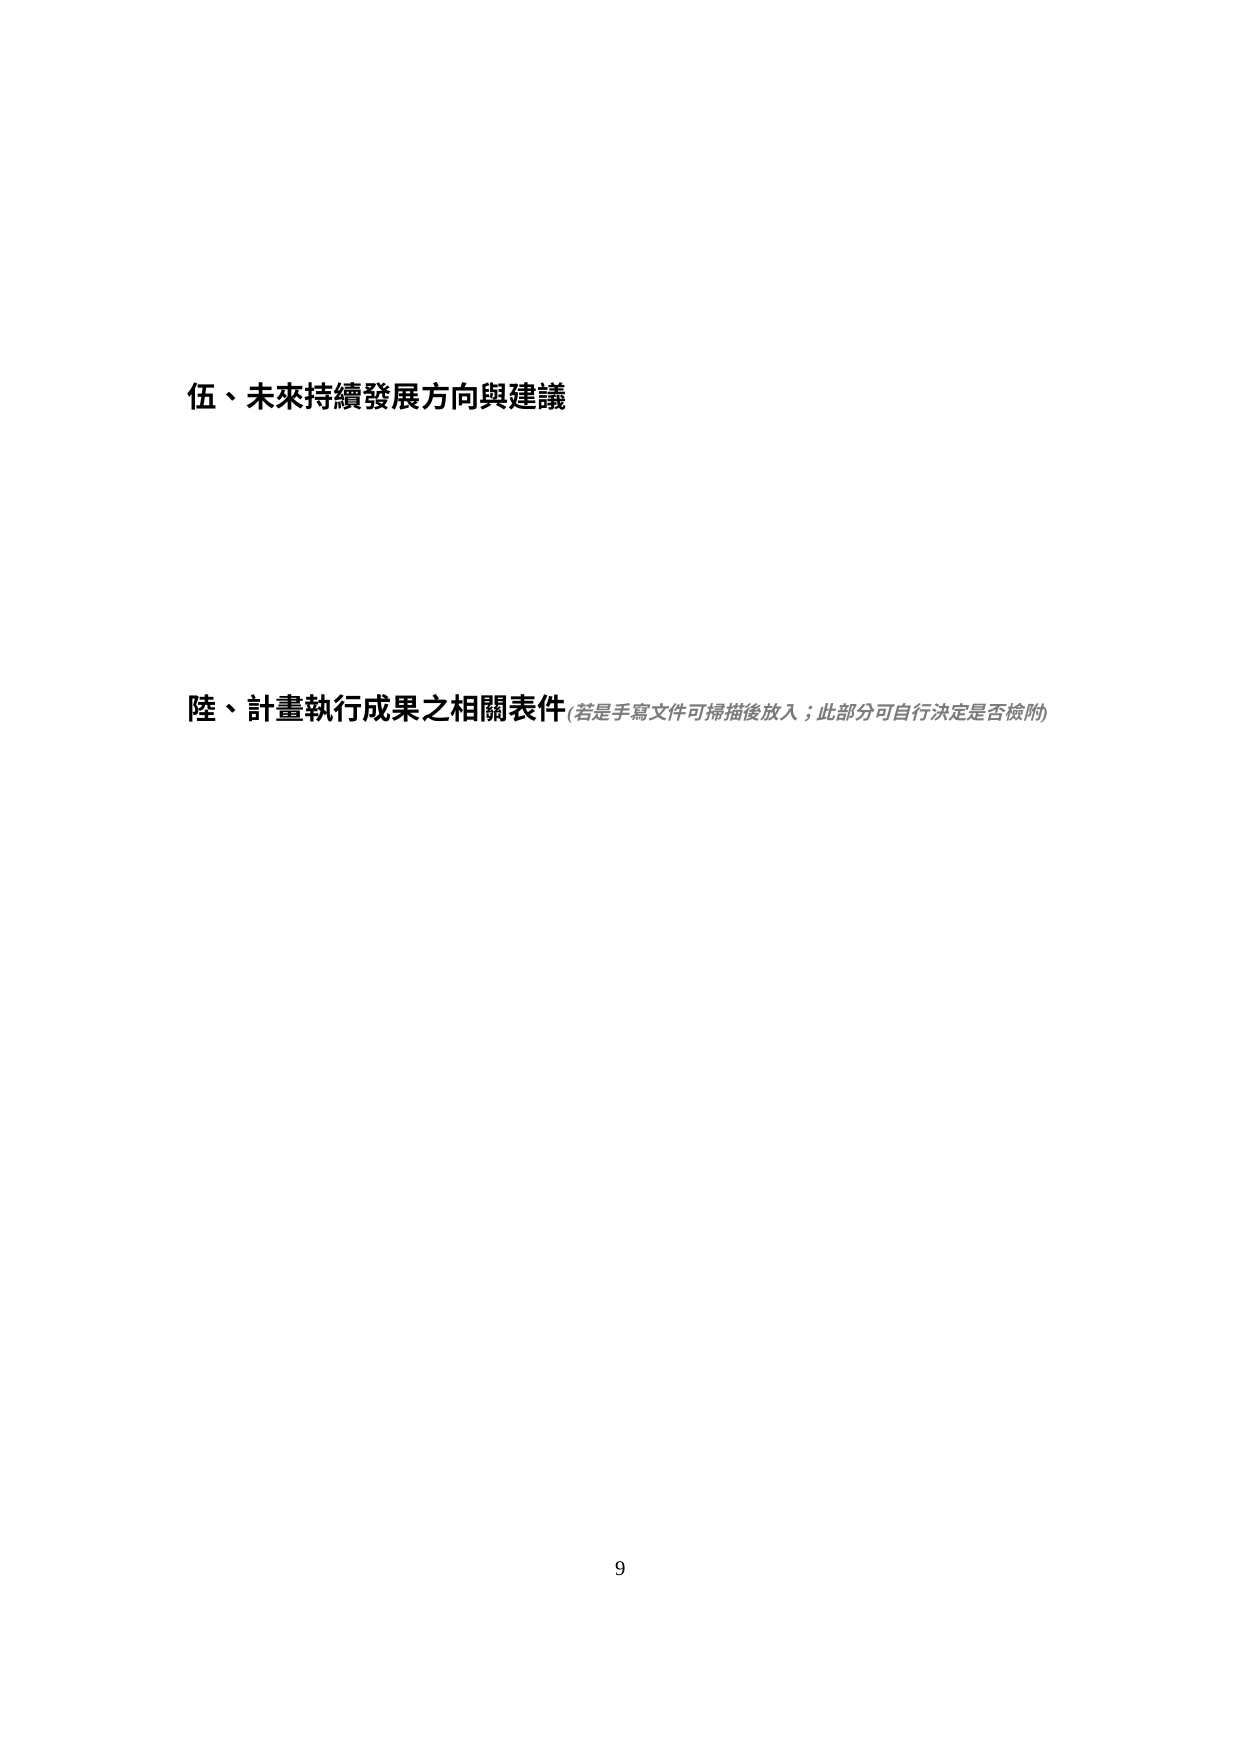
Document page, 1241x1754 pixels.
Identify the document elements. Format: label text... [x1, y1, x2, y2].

text 陸、計畫執行成果之相關表件(若是手寫文件可掃描後放入；此部分可自行決定是否檢附) [187, 665, 1053, 728]
text 伍、未來持續發展方向與建議 [187, 353, 1053, 415]
